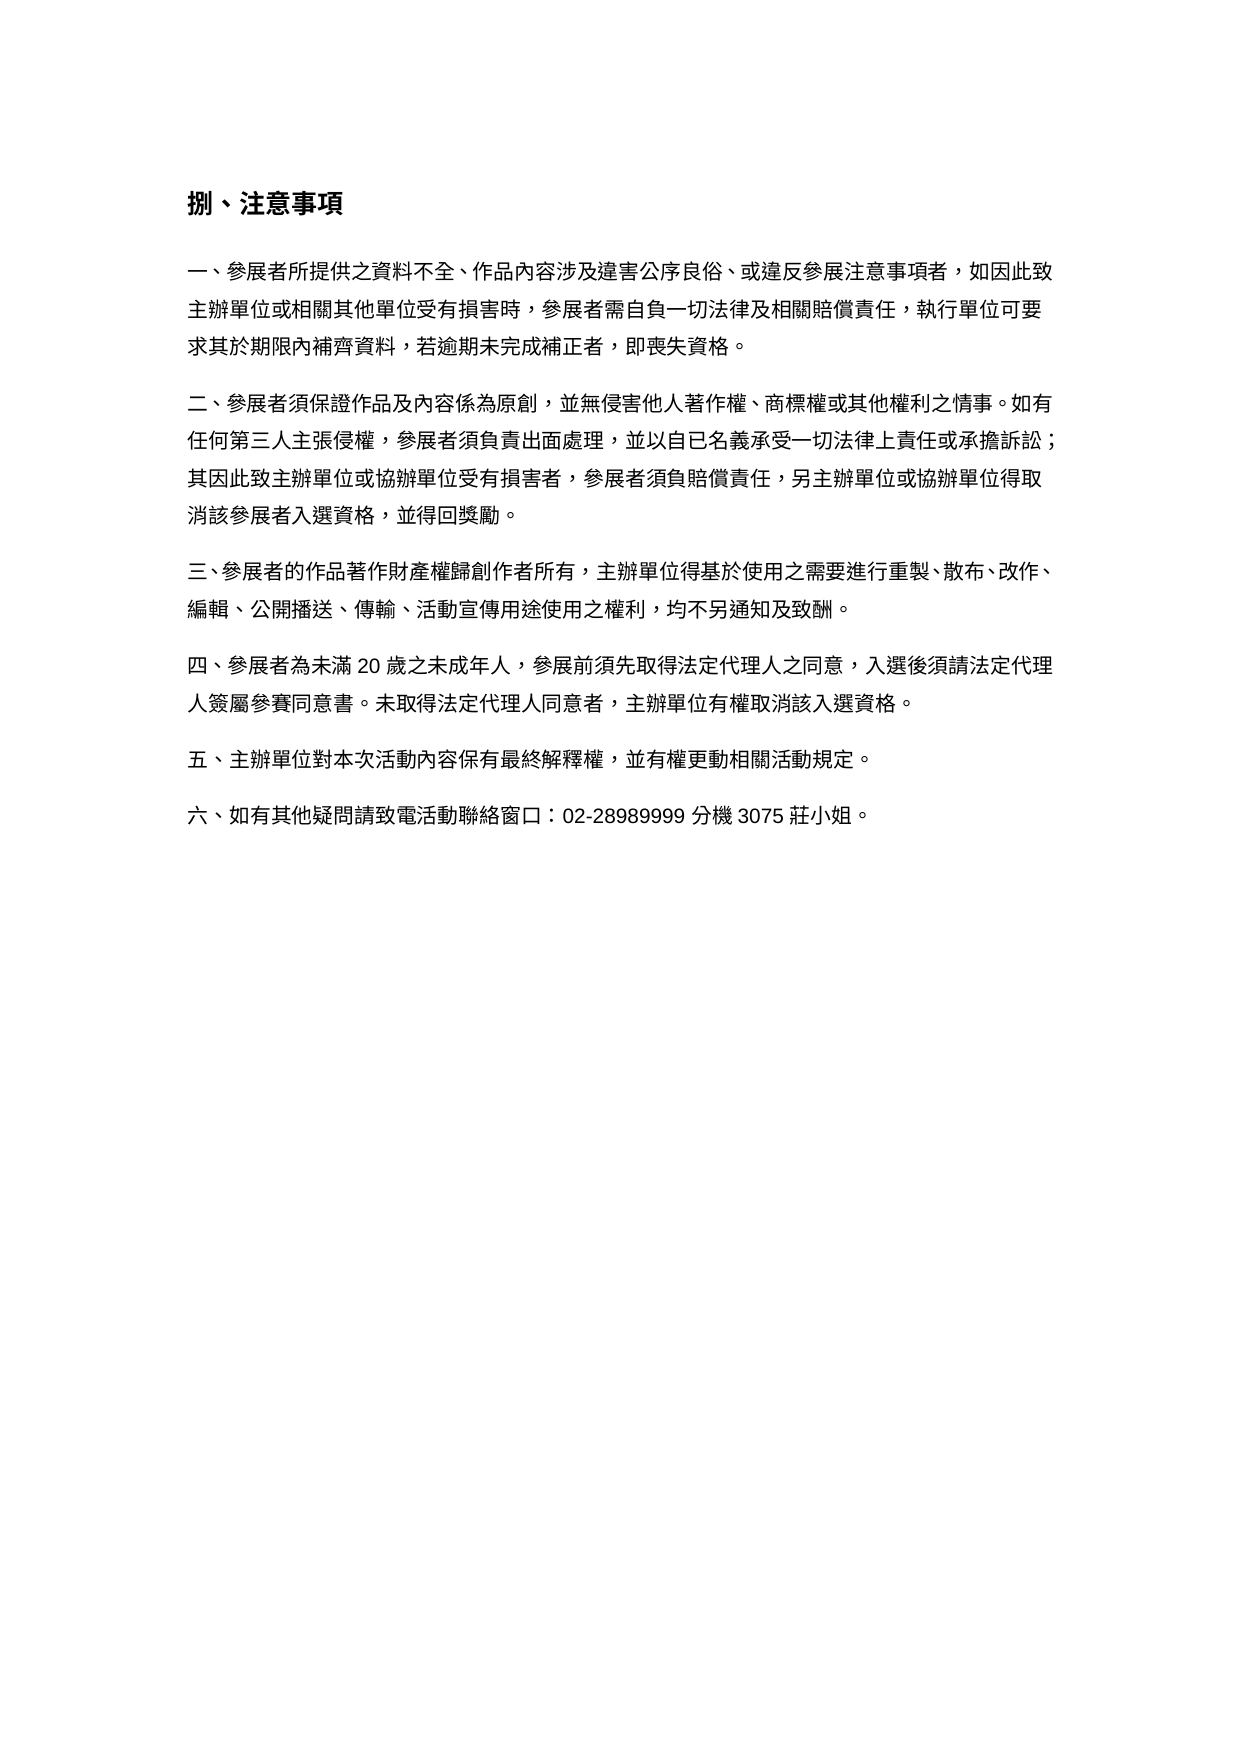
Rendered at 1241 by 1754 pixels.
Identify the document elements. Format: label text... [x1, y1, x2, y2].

text 一、參展者所提供之資料不全、作品內容涉及違害公序良俗、或違反參展注意事項者，如因此致主辦單位或相關其他單位受有損害時，參展者需自負一切法律及相關賠償責任，執行單位可要求其於期限內補齊資料，若逾期未完成補正者，即喪失資格。 [187, 252, 1053, 364]
text 三、參展者的作品著作財產權歸創作者所有，主辦單位得基於使用之需要進行重製、散布、改作、編輯、公開播送、傳輸、活動宣傳用途使用之權利，均不另通知及致酬。 [187, 552, 1053, 627]
text 五、主辦單位對本次活動內容保有最終解釋權，並有權更動相關活動規定。 [187, 739, 1053, 777]
subtitle 捌、注意事項 [187, 164, 1053, 239]
text 六、如有其他疑問請致電活動聯絡窗口：02-28989999 分機 3075 莊小姐。 [187, 796, 1053, 833]
text 二、參展者須保證作品及內容係為原創，並無侵害他人著作權、商標權或其他權利之情事。如有任何第三人主張侵權，參展者須負責出面處理，並以自已名義承受一切法律上責任或承擔訴訟；其因此致主辦單位或協辦單位受有損害者，參展者須負賠償責任，另主辦單位或協辦單位得取消該參展者入選資格，並得回獎勵。 [187, 383, 1053, 533]
text 四、參展者為未滿 20 歲之未成年人，參展前須先取得法定代理人之同意，入選後須請法定代理人簽屬參賽同意書。未取得法定代理人同意者，主辦單位有權取消該入選資格。 [187, 646, 1053, 721]
